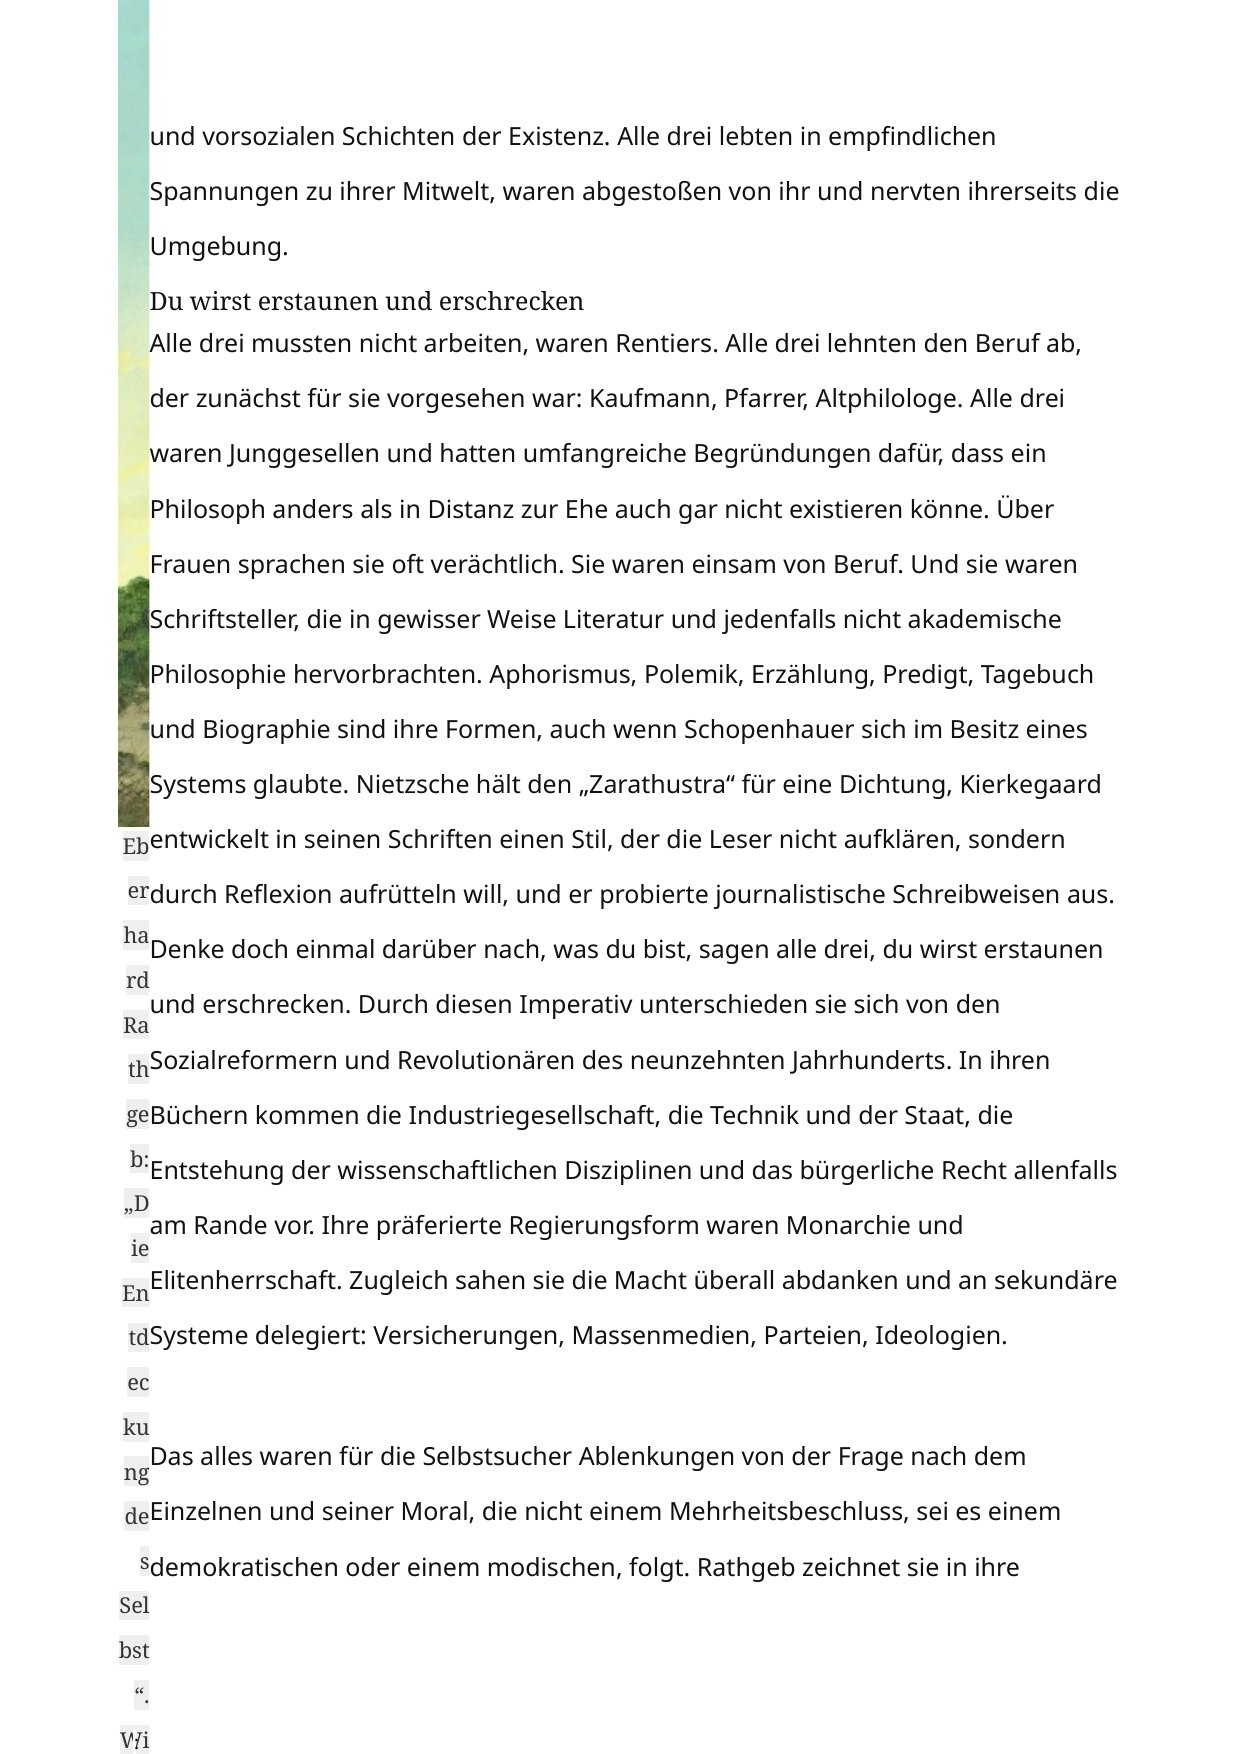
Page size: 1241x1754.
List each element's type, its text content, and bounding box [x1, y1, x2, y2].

text und vorsozialen Schichten der Existenz. Alle drei lebten in empfindlichen Spannungen zu ihrer Mitwelt, waren abgestoßen von ihr und nervten ihrerseits die Umgebung. [150, 118, 1122, 262]
text Eberhard Rathgeb: „Die Entdeckung des Selbst“. Wie Schopenhauer, Nietzsche und Kierkegaard die Philosophie revolutionierten. Bild: Blessing Verlag [118, 831, 149, 1754]
subtitle Du wirst erstaunen und erschrecken [150, 283, 1122, 317]
picture [118, 0, 150, 827]
text Das alles waren für die Selbstsucher Ablenkungen von der Frage nach dem Einzelnen und seiner Moral, die nicht einem Mehrheitsbeschluss, sei es einem demokratischen oder einem modischen, folgt. Rathgeb zeichnet sie in ihre [149, 1439, 1122, 1583]
text Alle drei mussten nicht arbeiten, waren Rentiers. Alle drei lehnten den Beruf ab, der zunächst für sie vorgesehen war: Kaufmann, Pfarrer, Altphilologe. Alle drei waren Junggesellen und hatten umfangreiche Begründungen dafür, dass ein Philosoph anders als in Distanz zur Ehe auch gar nicht existieren könne. Über Frauen sprachen sie oft verächtlich. Sie waren einsam von Beruf. Und sie waren Schriftsteller, die in gewisser Weise Literatur und jedenfalls nicht akademische Philosophie hervorbrachten. Aphorismus, Polemik, Erzählung, Predigt, Tagebuch und Biographie sind ihre Formen, auch wenn Schopenhauer sich im Besitz eines Systems glaubte. Nietzsche hält den „Zarathustra“ für eine Dichtung, Kierkegaard entwickelt in seinen Schriften einen Stil, der die Leser nicht aufklären, sondern durch Reflexion aufrütteln will, und er probierte journalistische Schreibweisen aus. [149, 326, 1122, 911]
text Denke doch einmal darüber nach, was du bist, sagen alle drei, du wirst erstaunen und erschrecken. Durch diesen Imperativ unterschieden sie sich von den Sozialreformern und Revolutionären des neunzehnten Jahrhunderts. In ihren Büchern kommen die Industriegesellschaft, die Technik und der Staat, die Entstehung der wissenschaftlichen Disziplinen und das bürgerliche Recht allenfalls am Rande vor. Ihre präferierte Regierungsform waren Monarchie und Elitenherrschaft. Zugleich sahen sie die Macht überall abdanken und an sekundäre Systeme delegiert: Versicherungen, Massenmedien, Parteien, Ideologien. [149, 932, 1122, 1352]
